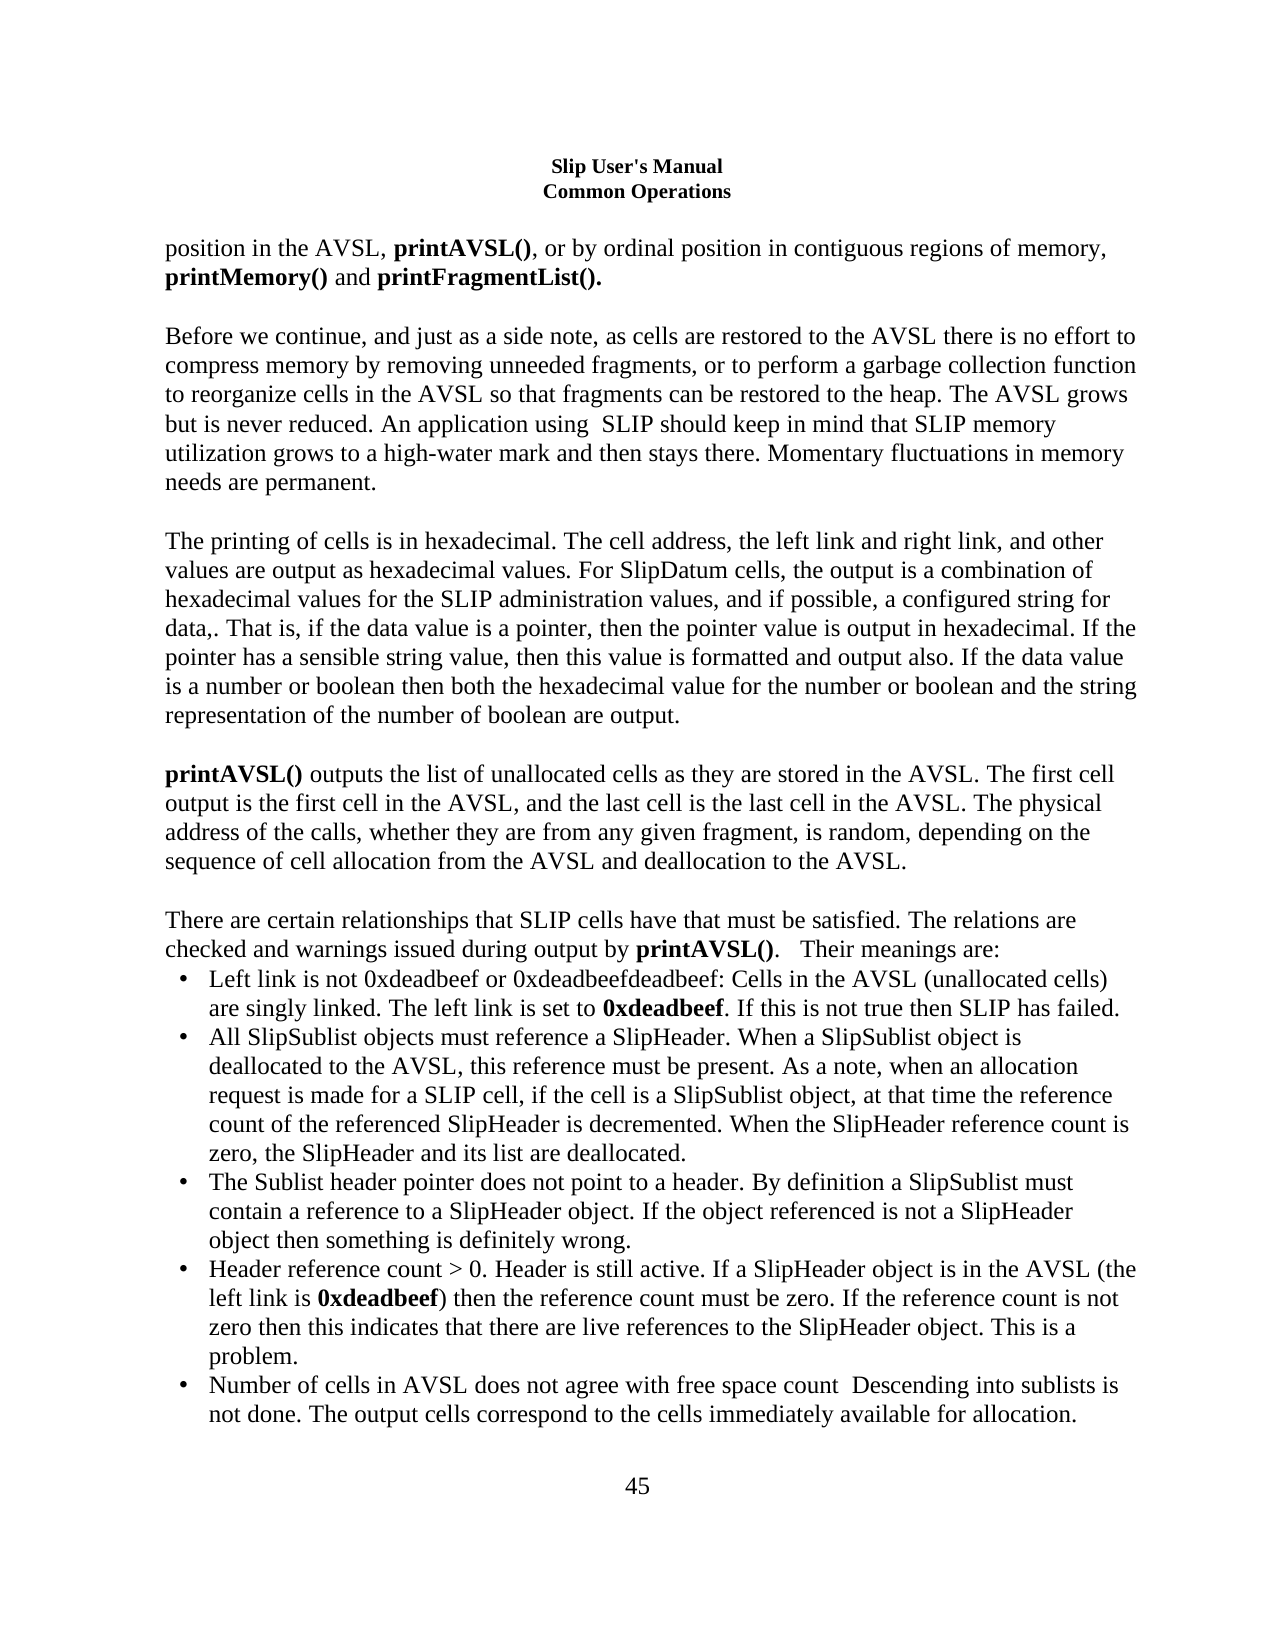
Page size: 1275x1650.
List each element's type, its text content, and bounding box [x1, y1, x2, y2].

list Number of cells in AVSL does not agree with free space count Descending into sublists is not done. The output cells correspond to the cells immediately available for allocation. [179, 1370, 1140, 1428]
list All SlipSublist objects must reference a SlipHeader. When a SlipSublist object is deallocated to the AVSL, this reference must be present. As a note, when an allocation request is made for a SLIP cell, if the cell is a SlipSublist object, at that time the reference count of the referenced SlipHeader is decremented. When the SlipHeader reference count is zero, the SlipHeader and its list are deallocated. [179, 1022, 1140, 1167]
list Header reference count > 0. Header is still active. If a SlipHeader object is in the AVSL (the left link is 0xdeadbeef) then the reference count must be zero. If the reference count is not zero then this indicates that there are live references to the SlipHeader object. This is a problem. [179, 1254, 1140, 1370]
list The Sublist header pointer does not point to a header. By definition a SlipSublist must contain a reference to a SlipHeader object. If the object referenced is not a SlipHeader object then something is definitely wrong. [179, 1167, 1140, 1254]
text There are certain relationships that SLIP cells have that must be satisfied. The relations are checked and warnings issued during output by printAVSL(). Their meanings are: [1000, 905, 1140, 963]
list Left link is not 0xdeadbeef or 0xdeadbeefdeadbeef: Cells in the AVSL (unallocated cells) are singly linked. The left link is set to 0xdeadbeef. If this is not true then SLIP has failed. [179, 963, 1140, 1022]
text Before we continue, and just as a side note, as cells are restored to the AVSL there is no effort to compress memory by removing unneeded fragments, or to perform a garbage collection function to reorganize cells in the AVSL so that fragments can be restored to the heap. The AVSL grows but is never reduced. An application using SLIP should keep in mind that SLIP memory utilization grows to a high-water mark and then stays there. Momentary fluctuations in memory needs are permanent. [165, 321, 1140, 496]
text Now, as each fragment is allocated, the cells in the fragment are included in the AVSL. However, the requests for cells from the AVSL and the return of cells to the AVSL is random. In time, the strict relationship between the address of a cell in a fragment is lost, and the ordinal position of the cell in the AVSL is dominant. However, since a cells address in memory doesn't change this lets us view space in two ways. In one, we are concerned with where a cell exists in the AVSL. This yields random cell addresses depending on the ordinal position of a cell in the AVSL. In the other we can treat memory as a series of contiguous addresses, each contiguous region corresponding to a memory fragment. In this way we can output all memory by ordinal position in the AVSL, printAVSL(), or by ordinal position in contiguous regions of memory, printMemory() and printFragmentList(). [602, 233, 1140, 291]
text printAVSL() outputs the list of unallocated cells as they are stored in the AVSL. The first cell output is the first cell in the AVSL, and the last cell is the last cell in the AVSL. The physical address of the calls, whether they are from any given fragment, is random, depending on the sequence of cell allocation from the AVSL and deallocation to the AVSL. [908, 759, 1140, 875]
text The printing of cells is in hexadecimal. The cell address, the left link and right link, and other values are output as hexadecimal values. For SlipDatum cells, the output is a combination of hexadecimal values for the SLIP administration values, and if possible, a configured string for data,. That is, if the data value is a pointer, then the pointer value is output in hexadecimal. If the pointer has a sensible string value, then this value is formatted and output also. If the data value is a number or boolean then both the hexadecimal value for the number or boolean and the string representation of the number of boolean are output. [681, 526, 1140, 729]
